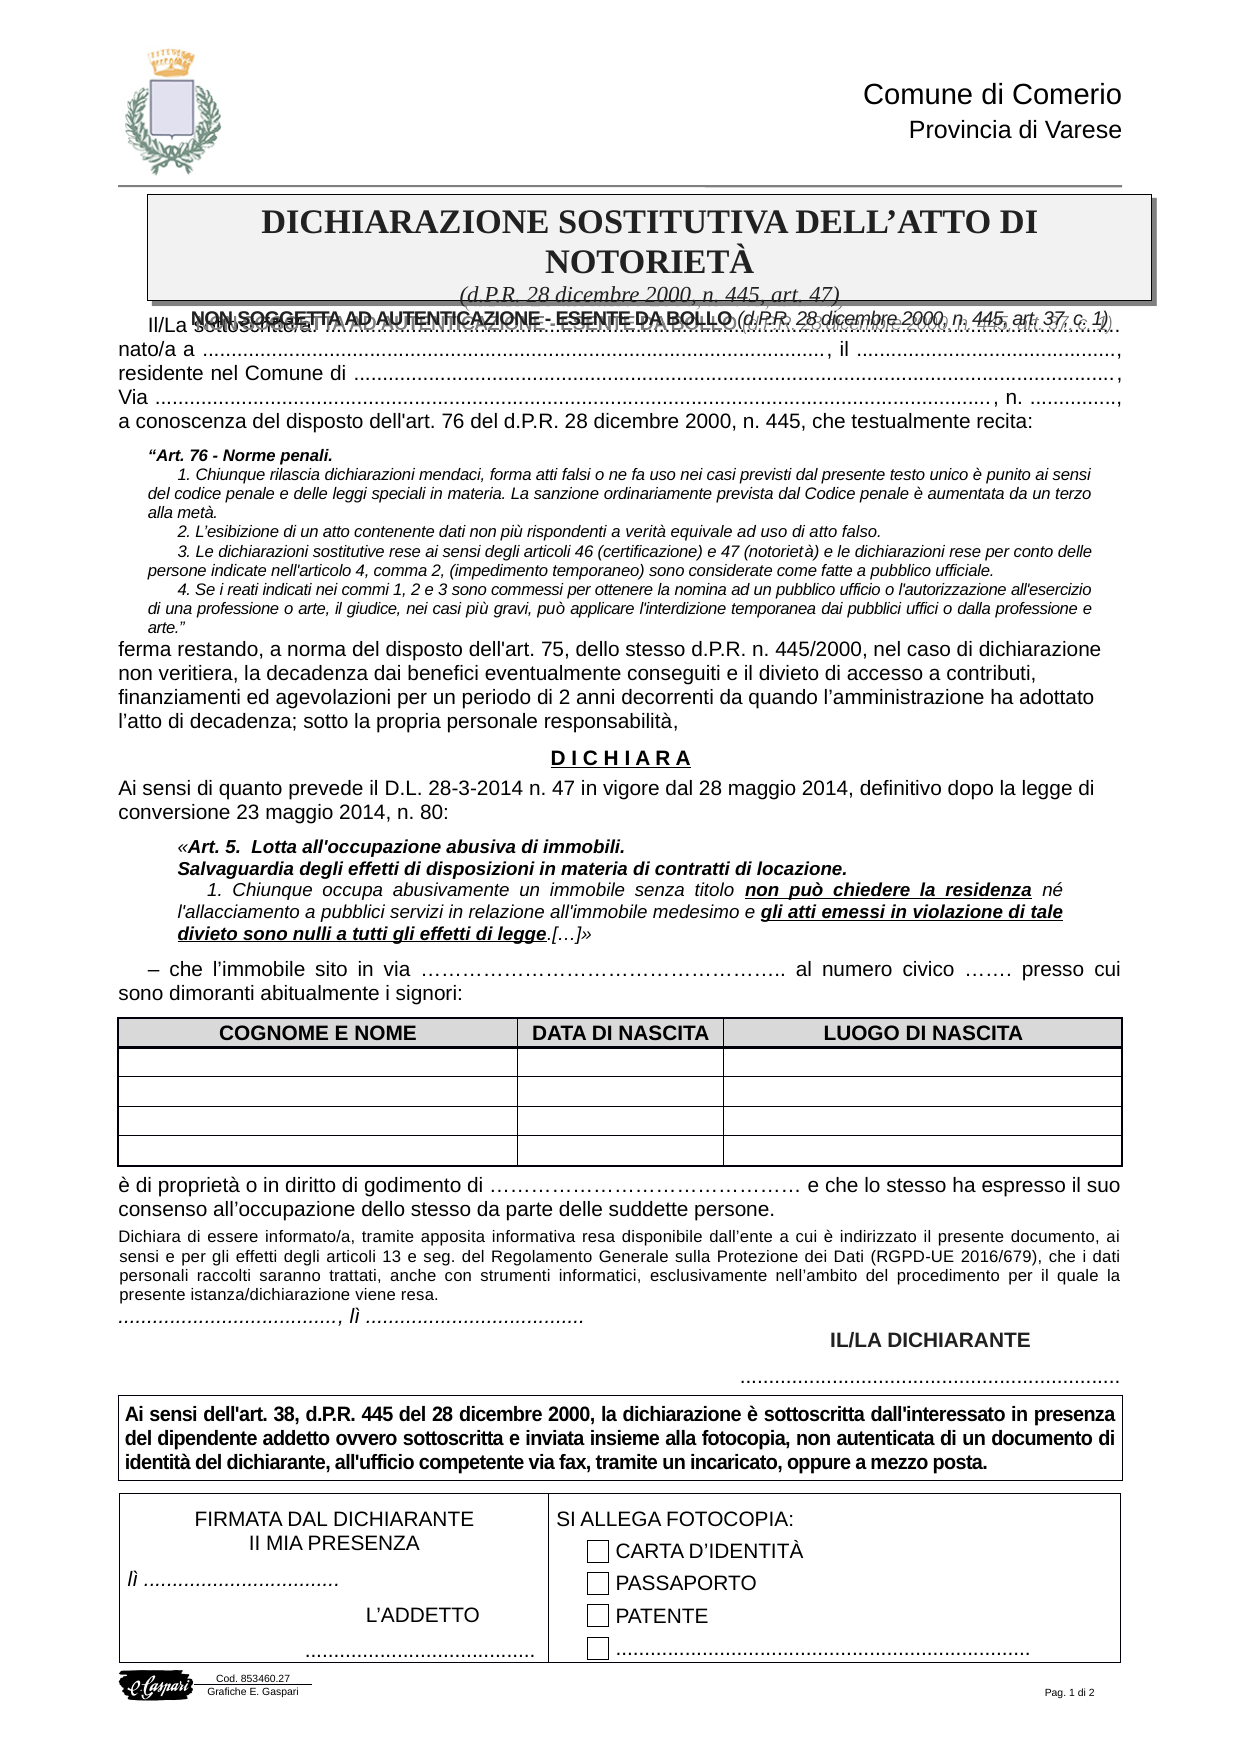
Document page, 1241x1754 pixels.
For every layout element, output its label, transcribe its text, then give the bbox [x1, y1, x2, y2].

text è di proprietà o in diritto di godimento di ……………………………………… e che lo stesso ha espresso il suo consenso all’occupazione dello stesso da parte delle suddette persone. [118, 1173, 1122, 1221]
text .................................................................. [738, 1364, 1122, 1388]
text 1. Chiunque rilascia dichiarazioni mendaci, forma atti falsi o ne fa uso nei casi previsti dal presente testo unico è punito ai sensi del codice penale e delle leggi speciali in materia. La sanzione ordinariamente prevista dal Codice penale è aumentata da un terzo alla metà. [148, 465, 1093, 522]
table_header FIRMATA DAL DICHIARANTE II MIA PRESENZA lì .................................. L’ADDETTO ........................................ [120, 1494, 548, 1662]
table_header COGNOME E NOME [119, 1019, 517, 1046]
table_cell [724, 1136, 1121, 1165]
table_cell [518, 1077, 723, 1106]
text ......................................, lì ...................................... [118, 1304, 1122, 1328]
text – che l’immobile sito in via …………………………………………….. al numero civico ……. presso cui sono dimoranti abitualmente i signori: [118, 956, 1122, 1004]
table_cell [518, 1136, 723, 1165]
picture [122, 46, 224, 178]
table_cell [119, 1077, 517, 1106]
table_cell [119, 1107, 517, 1135]
text 4. Se i reati indicati nei commi 1, 2 e 3 sono commessi per ottenere la nomina ad un pubblico ufficio o l'autorizzazione all'esercizio di una professione o arte, il giudice, nei casi più gravi, può applicare l'interdizione temporanea dai pubblici uffici o dalla professione e arte.” [148, 580, 1093, 637]
text ferma restando, a norma del disposto dell'art. 75, dello stesso d.P.R. n. 445/2000, nel caso di dichiarazione non veritiera, la decadenza dai benefici eventualmente conseguiti e il divieto di accesso a contributi, finanziamenti ed agevolazioni per un periodo di 2 anni decorrenti da quando l’amministrazione ha adottato l’atto di decadenza; sotto la propria personale responsabilità, [118, 637, 1122, 733]
list 1. Chiunque occupa abusivamente un immobile senza titolo non può chiedere la residenza né l'allacciamento a pubblici servizi in relazione all'immobile medesimo e gli atti emessi in violazione di tale divieto sono nulli a tutti gli effetti di legge.[…]» [177, 879, 1063, 944]
text D I C H I A R A [119, 746, 1122, 769]
table_cell [518, 1049, 723, 1076]
picture [118, 1669, 194, 1701]
text “Art. 76 - Norme penali. [148, 446, 1093, 465]
table_cell [724, 1049, 1121, 1076]
text IL/LA DICHIARANTE [738, 1328, 1122, 1352]
table_header Ai sensi dell'art. 38, d.P.R. 445 del 28 dicembre 2000, la dichiarazione è sottoscritta dall'interessato in presenza del dipendente addetto ovvero sottoscritta e inviata insieme alla fotocopia, non autenticata di un documento di identità del dichiarante, all'ufficio competente via fax, tramite un incaricato, oppure a mezzo posta. [119, 1396, 1122, 1480]
table_cell [724, 1107, 1121, 1135]
table_header LUOGO DI NASCITA [724, 1019, 1121, 1046]
text 3. Le dichiarazioni sostitutive rese ai sensi degli articoli 46 (certificazione) e 47 (notorietà) e le dichiarazioni rese per conto delle persone indicate nell'articolo 4, comma 2, (impedimento temporaneo) sono considerate come fatte a pubblico ufficiale. [148, 541, 1093, 580]
text 2. L’esibizione di un atto contenente dati non più rispondenti a verità equivale ad uso di atto falso. [148, 522, 1093, 541]
text Il/La sottoscritto/a. .......................................................................................................................................... nato/a a ............................................................................................................, il ............................................., residente nel Comune di ...................................................................................................................................., Via ................................................................................................................................................., n. ..............., a conoscenza del disposto dell'art. 76 del d.P.R. 28 dicembre 2000, n. 445, che testualmente recita: [118, 313, 1122, 433]
table_header DATA DI NASCITA [518, 1019, 723, 1046]
text «Art. 5. Lotta all'occupazione abusiva di immobili. [177, 836, 1063, 858]
text Provincia di Varese [224, 115, 1122, 144]
table_header SI ALLEGA FOTOCOPIA: CARTA D’IDENTITÀ PASSAPORTO PATENTE ........................................................................ [549, 1494, 1120, 1662]
text Comune di Comerio [224, 77, 1122, 110]
table_cell [518, 1107, 723, 1135]
table_cell [119, 1049, 517, 1076]
text Salvaguardia degli effetti di disposizioni in materia di contratti di locazione. [177, 858, 1063, 879]
table_cell [119, 1136, 517, 1165]
text Dichiara di essere informato/a, tramite apposita informativa resa disponibile dall’ente a cui è indirizzato il presente documento, ai sensi e per gli effetti degli articoli 13 e seg. del Regolamento Generale sulla Protezione dei Dati (RGPD-UE 2016/679), che i dati personali raccolti saranno trattati, anche con strumenti informatici, esclusivamente nell’ambito del procedimento per il quale la presente istanza/dichiarazione viene resa. [118, 1227, 1122, 1304]
table_cell [724, 1077, 1121, 1106]
text Ai sensi di quanto prevede il D.L. 28-3-2014 n. 47 in vigore dal 28 maggio 2014, definitivo dopo la legge di conversione 23 maggio 2014, n. 80: [118, 776, 1122, 824]
